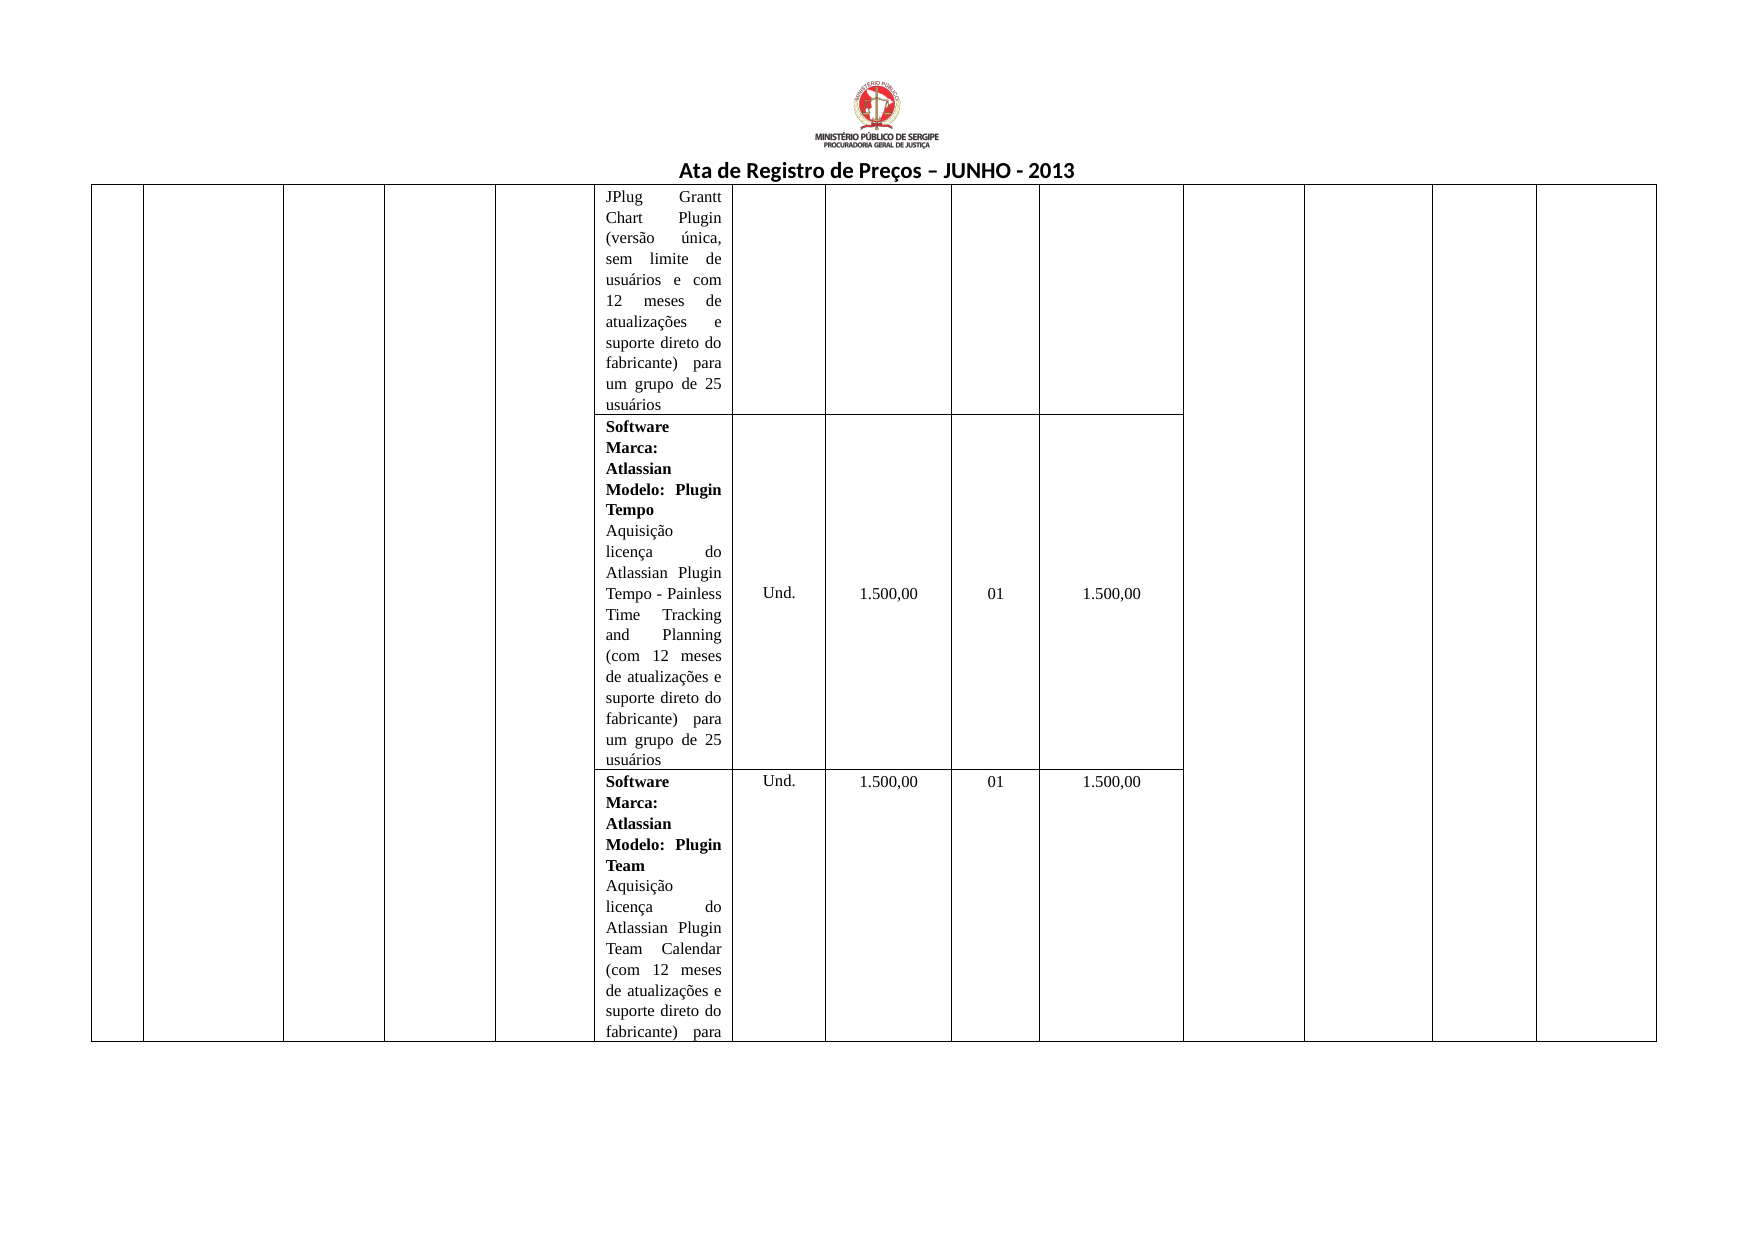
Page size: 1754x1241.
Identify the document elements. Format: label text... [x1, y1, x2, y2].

table_cell [284, 185, 384, 1041]
table_cell [496, 185, 594, 1041]
table_cell 01 [952, 415, 1039, 769]
table_cell [733, 185, 825, 414]
table_cell 01 [952, 770, 1039, 1041]
table_cell Software Marca: Atlassian Modelo: Plugin Team Aquisição licença do Atlassian Plugin Team Calendar (com 12 meses de atualizações e suporte direto do fabricante) para [595, 770, 732, 1041]
table_cell [1305, 185, 1432, 1041]
table_cell 1.500,00 [1040, 415, 1183, 769]
table_cell [1537, 185, 1656, 1041]
table_cell [92, 185, 143, 1041]
table_cell [952, 185, 1039, 414]
table_cell 1.500,00 [826, 770, 951, 1041]
table_cell [1184, 185, 1304, 1041]
table_cell JPlug Grantt Chart Plugin (versão única, sem limite de usuários e com 12 meses de atualizações e suporte direto do fabricante) para um grupo de 25 usuários [595, 185, 732, 414]
table_cell 1.500,00 [1040, 770, 1183, 1041]
table_cell Software Marca: Atlassian Modelo: Plugin Tempo Aquisição licença do Atlassian Plugin Tempo - Painless Time Tracking and Planning (com 12 meses de atualizações e suporte direto do fabricante) para um grupo de 25 usuários [595, 415, 732, 769]
table_cell [385, 185, 495, 1041]
table_cell [144, 185, 283, 1041]
table_cell Und. [733, 415, 825, 769]
table_cell 1.500,00 [826, 415, 951, 769]
table_cell [1040, 185, 1183, 414]
table_cell [1433, 185, 1536, 1041]
picture [815, 81, 939, 149]
table_cell [826, 185, 951, 414]
table_cell Und. [733, 770, 825, 1041]
